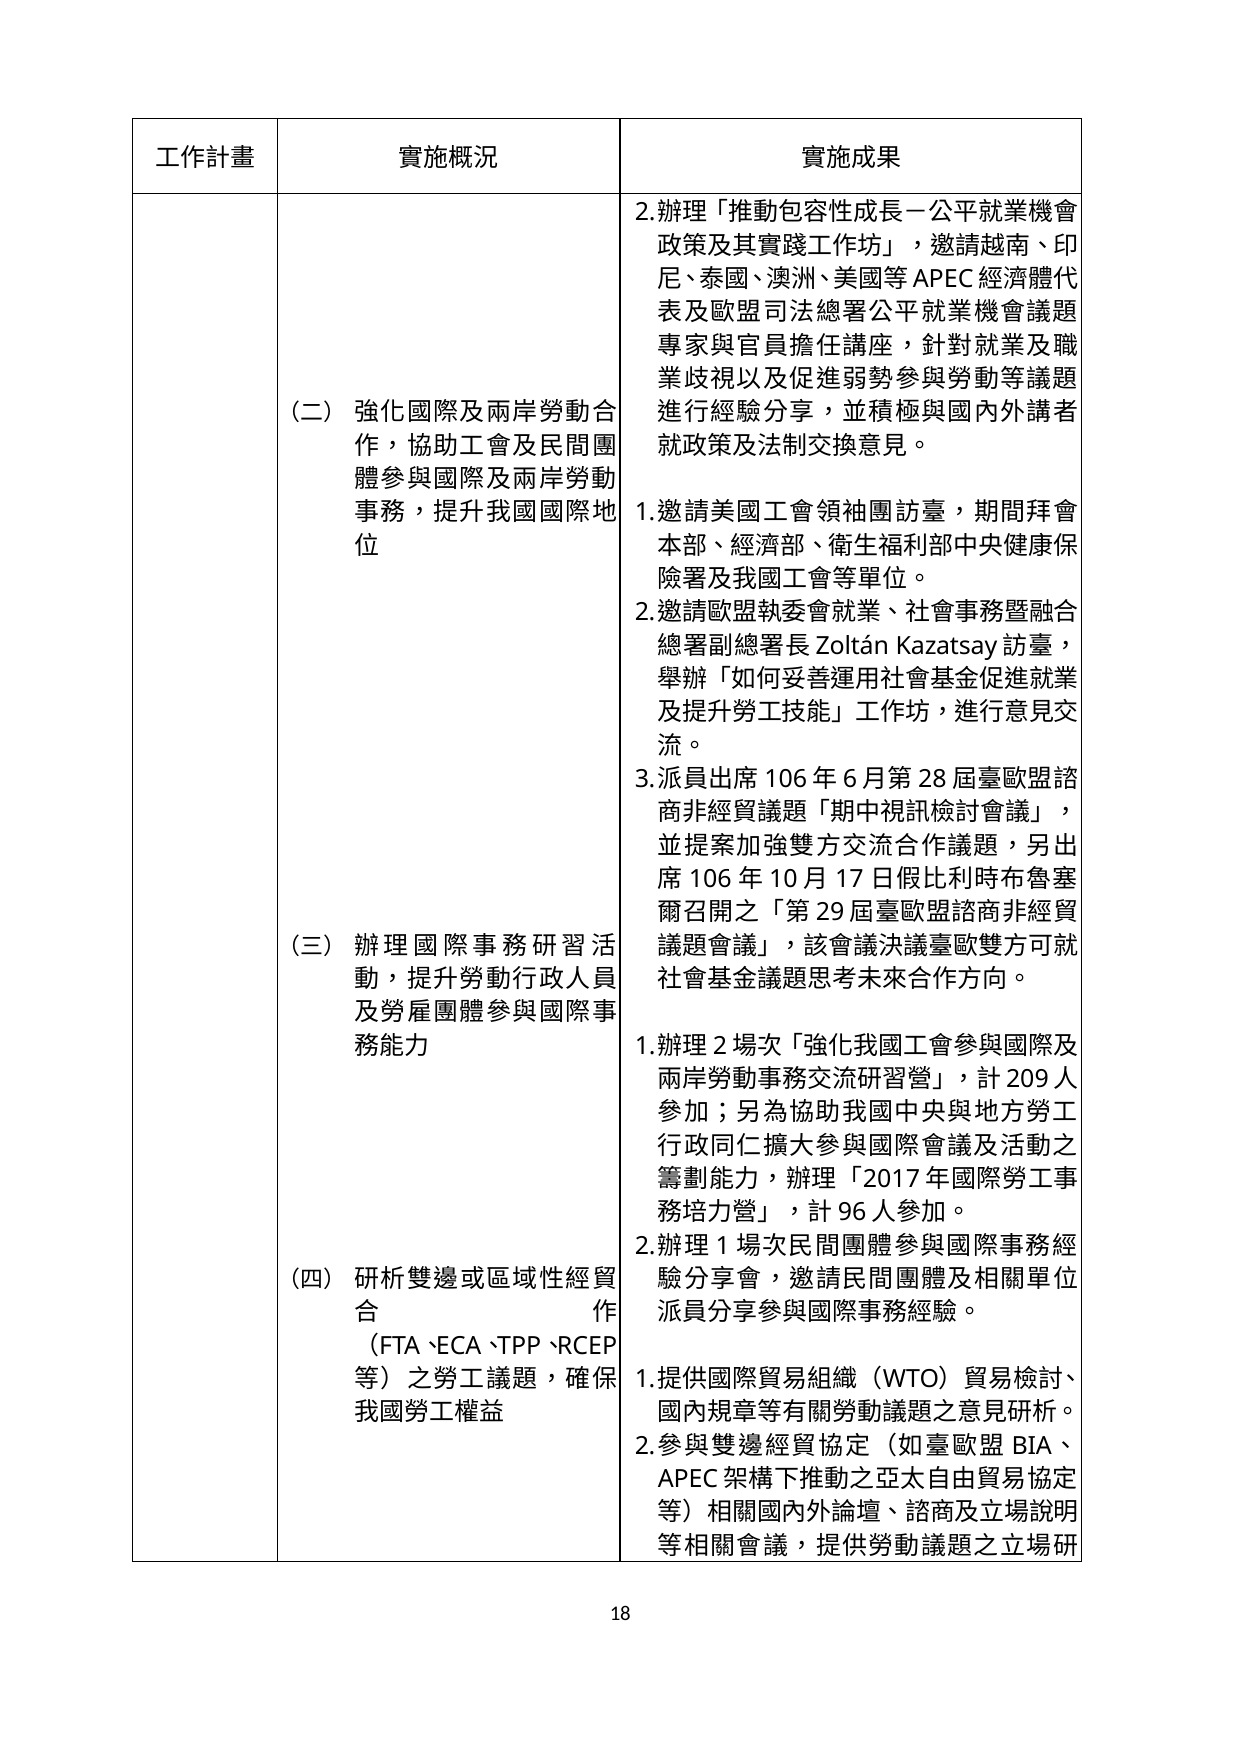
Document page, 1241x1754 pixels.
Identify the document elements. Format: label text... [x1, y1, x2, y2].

table_header 實施概況 [278, 119, 619, 193]
table_header 實施成果 [621, 119, 1081, 193]
table_cell 為蒐集各界對勞動政策之意見，於北中南東離島地區舉辦「勞動政策公聽會」，並完成「勞動基準法及週休二日新制」、「勞動檢查」、「勞工保險條例（含勞保年金改革）」、「勞工退休金條例」及「其他」等5大類49項政策建言。 參與兩公約、身心障礙者權利公約、兒童權利公約國家報告國際審查會，並配合國際審查會議結論性意見與建議之管考規劃，於106年9月20日邀集人權專家學者及NGO團體辦理「兩公約第二次國家報告國際審查會議結論性意見與建議跨部會點次審查會議（第4場次－勞動權）」。 為向各界說明本部106年重點勞動政策、措施，已採購各式媒體通路，並完成圖稿製作及見刊作業。另持續維運管理本部Facebook粉絲專頁，截至106年12月31日止，粉絲人數為9萬7,893人，累計貼文觸及人次達3,836萬1,645人次。 配合「勞動基準法」修法作業，製作5個懶人包，並運用Facebook及Line@適時對外溝通說明。 辦理5次勞動行政首長聯繫會報，就「勞動基準法修正案重點說明」等當前重大勞動政策議題進行討論與經驗交流。 為表彰地方績優勞動行政人員，已於106年11月20日選出17位績優勞動行政人員。 本部106年接獲行政院交辦立法委員質詢案件計75件，另本部自行列管立法委員口頭與書面質詢、臨時提案計221件，均已依限完成答復作業。 本部106年部會列管計畫計21項，均按季督促各單位提報執行進度，並予審查及研提管考意見，函送各單位據以改善，督促各項施政依限完成。 針對院長院會指示及重要會議交辦事項，依國家發展委員會之通知，追蹤及督促相關單位填報執行情形，促使各項政策、措施具體實踐。 考量地方政府執行勞動行政事務，提升政府整體勞動施政品質效能，本部依地方政府105年考核結果及各組獲獎名次，提供獎勵額度予地方政府申請計畫，於107年執行。 為健全本部提升服務品質機制，訂定「服務躍升實施計畫」，並辦理所屬一線服務單位服務品質評鑑、獎勵及輔導。 辦理「106年度為民服務品質研習營」，邀請為民服務品質專家及曾獲國家發展委員會政府服務品質獎之單位擔任講座，希藉由經驗傳承，增進其服務效能。 為強化勞動行政人員核心職能，針對本部暨所屬機關、各地方勞工行政人員辦理2場次研習活動，課程包含國際勞動發展情勢、週休二日新制、勞工退休生活保障及政策溝通與宣導等。2場次計200人參加，滿意度達85％以上。 辦理勞動情勢相關諮詢會議6次，完成6份會議紀錄專家學者政策建言（含派遣勞工保護法制、違法事業單位查詢系統及改善青年就業低薪）。 撰擬「提升我國女性勞動力參與率報告」及「改善青年低薪政策方向報告」，作為施政規劃之參考。 就當前重要勞動力議題辦理5場次專題講座，邀集本部同仁及勞資團體代表進行專題講座及議題座談，相關結論作為政策研擬參考。 辦理部長與七大工商團體座談會，就當前社會關切之勞動議題進行綜合座談，凝聚共識，另辦理工總、商總白皮書建言回應及後續管考。 辦理臺北市美國商會座談會，針對外商辦理一例一休宣導，另辦理美商、日商、歐商白皮書建言回應及後續管考。 發行臺灣勞工季刊4期，並建置電子書於本部全球資訊網。 發行臺灣勞工中英文簡訊電子報6期，提供國內、外人士及勞動機構瞭解我國勞工政策最新措施及國際交流動態。 辦理行政院性別平等會就業及經濟組會議3場次，並配合行政院性別平等會各層級會議之召開，彙整及檢視性別平等綱領－就業經濟議題之規劃重點、預期目標及辦理情形。 完成撰擬CEDAW第3次國家報告初稿涉及本部條次部分，並辦理性別影響評估研習營2場次，以增進學員對於CEDAW、性別影響評估及性別意識之瞭解。 106年2月於第41屆APEC人力資源發展工作小組（HRDWG）會議提出APEC「推動包容性成長－公平就業機會政策及其實踐」倡議及推動計畫。 辦理「推動包容性成長－公平就業機會政策及其實踐工作坊」，邀請越南、印尼、泰國、澳洲、美國等APEC經濟體代表及歐盟司法總署公平就業機會議題專家與官員擔任講座，針對就業及職業歧視以及促進弱勢參與勞動等議題進行經驗分享，並積極與國內外講者就政策及法制交換意見。 邀請美國工會領袖團訪臺，期間拜會本部、經濟部、衛生福利部中央健康保險署及我國工會等單位。 邀請歐盟執委會就業、社會事務暨融合總署副總署長Zoltán Kazatsay訪臺，舉辦「如何妥善運用社會基金促進就業及提升勞工技能」工作坊，進行意見交流。 派員出席106年6月第28屆臺歐盟諮商非經貿議題「期中視訊檢討會議」，並提案加強雙方交流合作議題，另出席106年10月17日假比利時布魯塞爾召開之「第29屆臺歐盟諮商非經貿議題會議」，該會議決議臺歐雙方可就社會基金議題思考未來合作方向。 辦理2場次「強化我國工會參與國際及兩岸勞動事務交流研習營」，計209人參加；另為協助我國中央與地方勞工行政同仁擴大參與國際會議及活動之籌劃能力，辦理「2017年國際勞工事務培力營」，計96人參加。 辦理1場次民間團體參與國際事務經驗分享會，邀請民間團體及相關單位派員分享參與國際事務經驗。 提供國際貿易組織（WTO）貿易檢討、國內規章等有關勞動議題之意見研析。 參與雙邊經貿協定（如臺歐盟BIA、APEC架構下推動之亞太自由貿易協定等）相關國內外論壇、諮商及立場說明等相關會議，提供勞動議題之立場研議及說明，並與各國諮商，表達我國立場。 每月定期由駐美及駐歐秘書提供美國及歐盟最新勞動情勢資訊，除將資料影送相關業務單位外，並上傳本部內部網站及全球資訊網供同仁及民眾參閱。 [621, 194, 1081, 1561]
table_cell 加強勞動政策推展，健全政策發展與溝通 掌握勞動情勢，辦理勞動政策議題之諮詢與研析工作，以利政策規劃與制定 運用多元管道，加強勞動政策之溝通及參與，增進各界勞動政策認知 強化中央與地方勞動行政聯繫、協調與合作，以利政策落實與執行 落實立法委員質詢案追蹤管制與考核，以即時回應、監督 落實施政管制與促進研究發展，提升施政效能 執行施政計畫管考及各項專案管制措施，督促施政具體落實 推動地方政府執行勞動業務考核及獎勵機制，強化整體勞動行政效能 推動促進勞動業務服務品質提升措施，辦理所屬第一線服務單位評鑑與輔導，增進服務效能 鼓勵業務研究與創新改革，辦理各級勞動行政人員研習，強化業務新革與行政專業 強化勞動力政策評估，健全勞動市場機制 因應勞動市場趨勢變化，研析人力資源運用對策 建立人力資源政策諮詢平臺，強化本部與勞雇團體及外商團體溝通聯繫 蒐集國內外勞動市場資訊，提供最新勞動市場法規動態，發行勞動刊物及中英文簡訊 辦理性別平等綱領及消除婦女一切歧視公約（CEDAW），保障婦女勞動權益 推動國際勞動事務參與及合作，提升我國勞動事務國際能見度 推動參與國際組織，辦理APEC、WTO、ILO等與勞動、就業等議題之相關活動 強化國際及兩岸勞動合作，協助工會及民間團體參與國際及兩岸勞動事務，提升我國國際地位 辦理國際事務研習活動，提升勞動行政人員及勞雇團體參與國際事務能力 研析雙邊或區域性經貿合作（FTA、ECA、TPP、RCEP等）之勞工議題，確保我國勞工權益 [278, 194, 619, 1561]
table_cell [133, 194, 277, 1561]
table_header 工作計畫 [133, 119, 277, 193]
